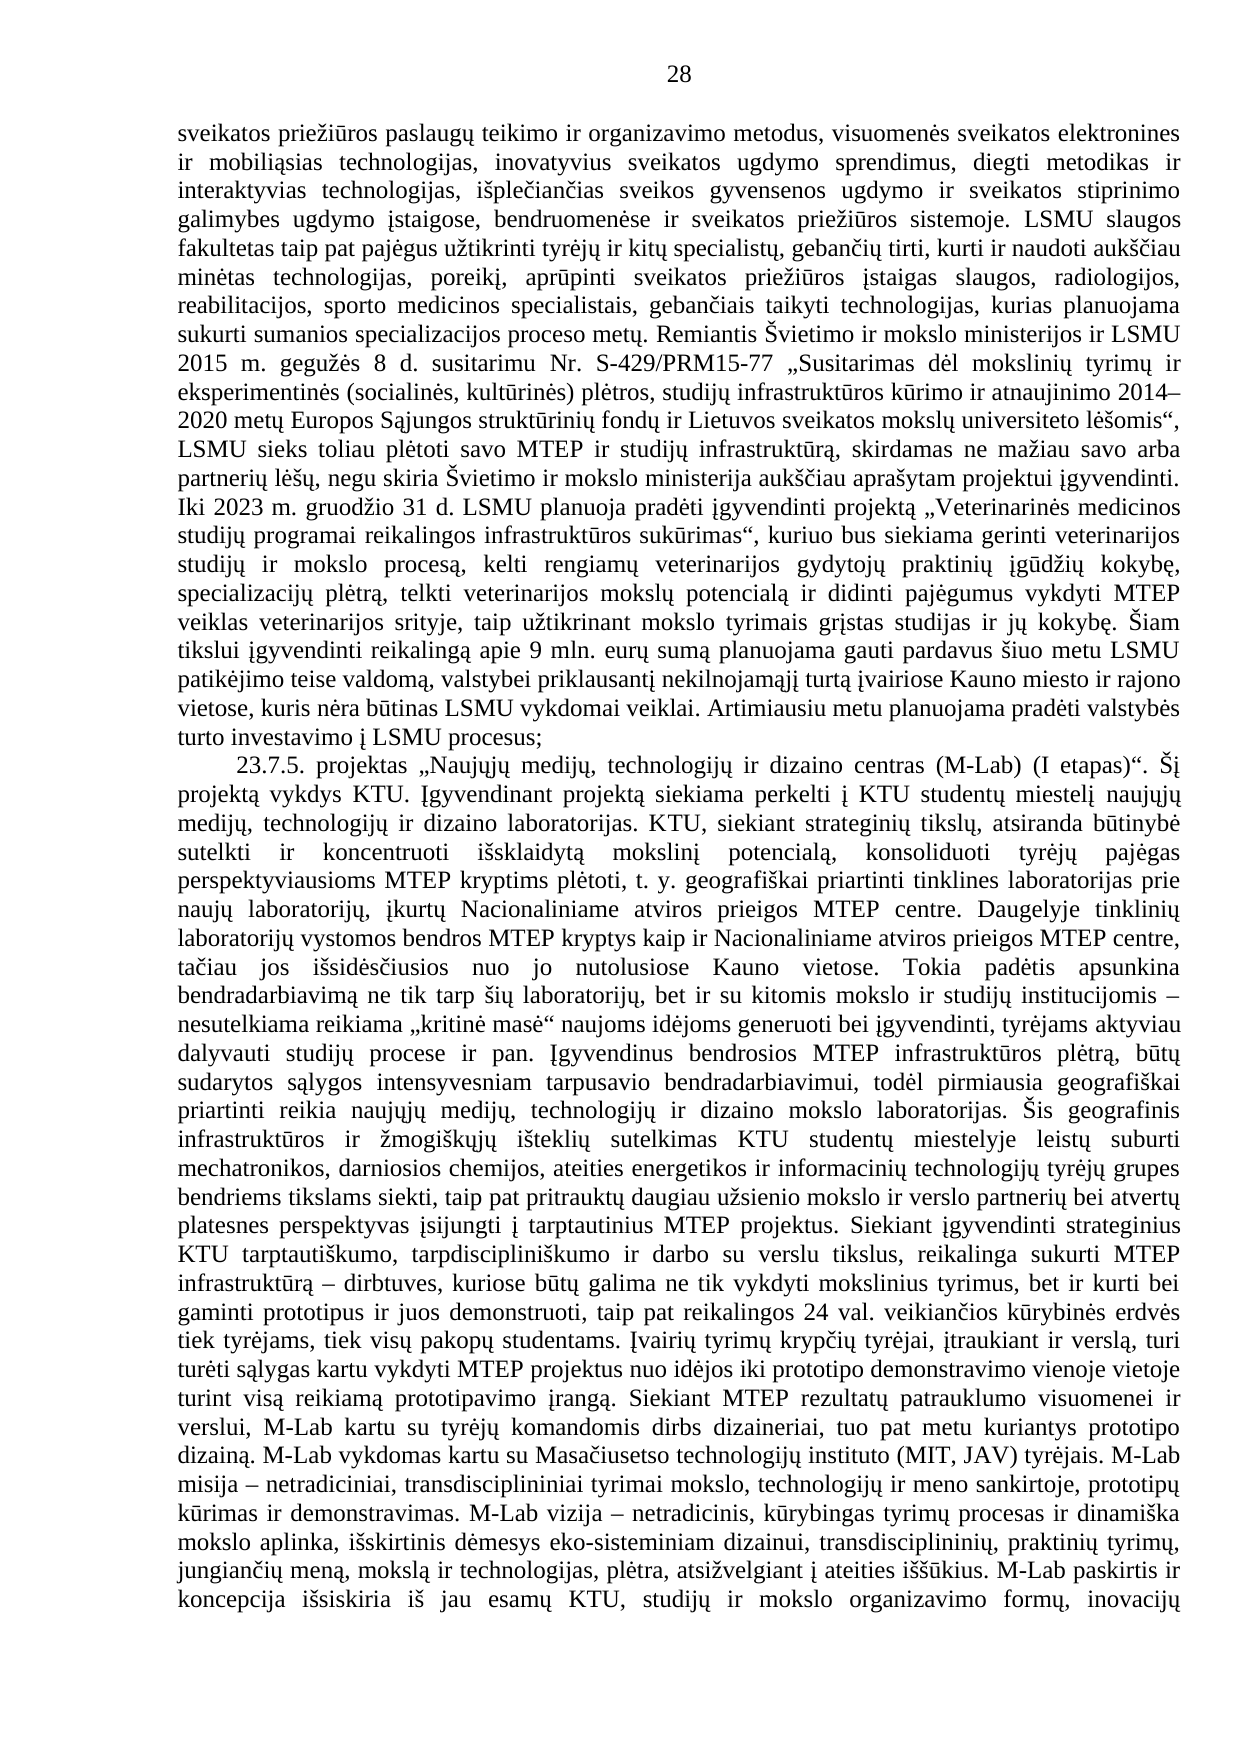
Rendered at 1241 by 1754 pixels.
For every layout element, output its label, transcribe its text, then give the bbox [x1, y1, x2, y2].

text sveikatos priežiūros paslaugų teikimo ir organizavimo metodus, visuomenės sveikatos elektronines ir mobiliąsias technologijas, inovatyvius sveikatos ugdymo sprendimus, diegti metodikas ir interaktyvias technologijas, išplečiančias sveikos gyvensenos ugdymo ir sveikatos stiprinimo galimybes ugdymo įstaigose, bendruomenėse ir sveikatos priežiūros sistemoje. LSMU slaugos fakultetas taip pat pajėgus užtikrinti tyrėjų ir kitų specialistų, gebančių tirti, kurti ir naudoti aukščiau minėtas technologijas, poreikį, aprūpinti sveikatos priežiūros įstaigas slaugos, radiologijos, reabilitacijos, sporto medicinos specialistais, gebančiais taikyti technologijas, kurias planuojama sukurti sumanios specializacijos proceso metų. Remiantis Švietimo ir mokslo ministerijos ir LSMU 2015 m. gegužės 8 d. susitarimu Nr. S-429/PRM15-77 „Susitarimas dėl mokslinių tyrimų ir eksperimentinės (socialinės, kultūrinės) plėtros, studijų infrastruktūros kūrimo ir atnaujinimo 2014–2020 metų Europos Sąjungos struktūrinių fondų ir Lietuvos sveikatos mokslų universiteto lėšomis“, LSMU sieks toliau plėtoti savo MTEP ir studijų infrastruktūrą, skirdamas ne mažiau savo arba partnerių lėšų, negu skiria Švietimo ir mokslo ministerija aukščiau aprašytam projektui įgyvendinti. Iki 2023 m. gruodžio 31 d. LSMU planuoja pradėti įgyvendinti projektą „Veterinarinės medicinos studijų programai reikalingos infrastruktūros sukūrimas“, kuriuo bus siekiama gerinti veterinarijos studijų ir mokslo procesą, kelti rengiamų veterinarijos gydytojų praktinių įgūdžių kokybę, specializacijų plėtrą, telkti veterinarijos mokslų potencialą ir didinti pajėgumus vykdyti MTEP veiklas veterinarijos srityje, taip užtikrinant mokslo tyrimais grįstas studijas ir jų kokybę. Šiam tikslui įgyvendinti reikalingą apie 9 mln. eurų sumą planuojama gauti pardavus šiuo metu LSMU patikėjimo teise valdomą, valstybei priklausantį nekilnojamąjį turtą įvairiose Kauno miesto ir rajono vietose, kuris nėra būtinas LSMU vykdomai veiklai. Artimiausiu metu planuojama pradėti valstybės turto investavimo į LSMU procesus; [177, 118, 1181, 751]
text 23.7.5. projektas „Naujųjų medijų, technologijų ir dizaino centras (M-Lab) (I etapas)“. Šį projektą vykdys KTU. Įgyvendinant projektą siekiama perkelti į KTU studentų miestelį naujųjų medijų, technologijų ir dizaino laboratorijas. KTU, siekiant strateginių tikslų, atsiranda būtinybė sutelkti ir koncentruoti išsklaidytą mokslinį potencialą, konsoliduoti tyrėjų pajėgas perspektyviausioms MTEP kryptims plėtoti, t. y. geografiškai priartinti tinklines laboratorijas prie naujų laboratorijų, įkurtų Nacionaliniame atviros prieigos MTEP centre. Daugelyje tinklinių laboratorijų vystomos bendros MTEP kryptys kaip ir Nacionaliniame atviros prieigos MTEP centre, tačiau jos išsidėsčiusios nuo jo nutolusiose Kauno vietose. Tokia padėtis apsunkina bendradarbiavimą ne tik tarp šių laboratorijų, bet ir su kitomis mokslo ir studijų institucijomis – nesutelkiama reikiama „kritinė masė“ naujoms idėjoms generuoti bei įgyvendinti, tyrėjams aktyviau dalyvauti studijų procese ir pan. Įgyvendinus bendrosios MTEP infrastruktūros plėtrą, būtų sudarytos sąlygos intensyvesniam tarpusavio bendradarbiavimui, todėl pirmiausia geografiškai priartinti reikia naujųjų medijų, technologijų ir dizaino mokslo laboratorijas. Šis geografinis infrastruktūros ir žmogiškųjų išteklių sutelkimas KTU studentų miestelyje leistų suburti mechatronikos, darniosios chemijos, ateities energetikos ir informacinių technologijų tyrėjų grupes bendriems tikslams siekti, taip pat pritrauktų daugiau užsienio mokslo ir verslo partnerių bei atvertų platesnes perspektyvas įsijungti į tarptautinius MTEP projektus. Siekiant įgyvendinti strateginius KTU tarptautiškumo, tarpdiscipliniškumo ir darbo su verslu tikslus, reikalinga sukurti MTEP infrastruktūrą – dirbtuves, kuriose būtų galima ne tik vykdyti mokslinius tyrimus, bet ir kurti bei gaminti prototipus ir juos demonstruoti, taip pat reikalingos 24 val. veikiančios kūrybinės erdvės tiek tyrėjams, tiek visų pakopų studentams. Įvairių tyrimų krypčių tyrėjai, įtraukiant ir verslą, turi turėti sąlygas kartu vykdyti MTEP projektus nuo idėjos iki prototipo demonstravimo vienoje vietoje turint visą reikiamą prototipavimo įrangą. Siekiant MTEP rezultatų patrauklumo visuomenei ir verslui, M-Lab kartu su tyrėjų komandomis dirbs dizaineriai, tuo pat metu kuriantys prototipo dizainą. M-Lab vykdomas kartu su Masačiusetso technologijų instituto (MIT, JAV) tyrėjais. M-Lab misija – netradiciniai, transdisciplininiai tyrimai mokslo, technologijų ir meno sankirtoje, prototipų kūrimas ir demonstravimas. M-Lab vizija – netradicinis, kūrybingas tyrimų procesas ir dinamiška mokslo aplinka, išskirtinis dėmesys eko-sisteminiam dizainui, transdisciplininių, praktinių tyrimų, jungiančių meną, mokslą ir technologijas, plėtra, atsižvelgiant į ateities iššūkius. M-Lab paskirtis ir koncepcija išsiskiria iš jau esamų KTU, studijų ir mokslo organizavimo formų, inovacijų [177, 751, 1181, 1613]
